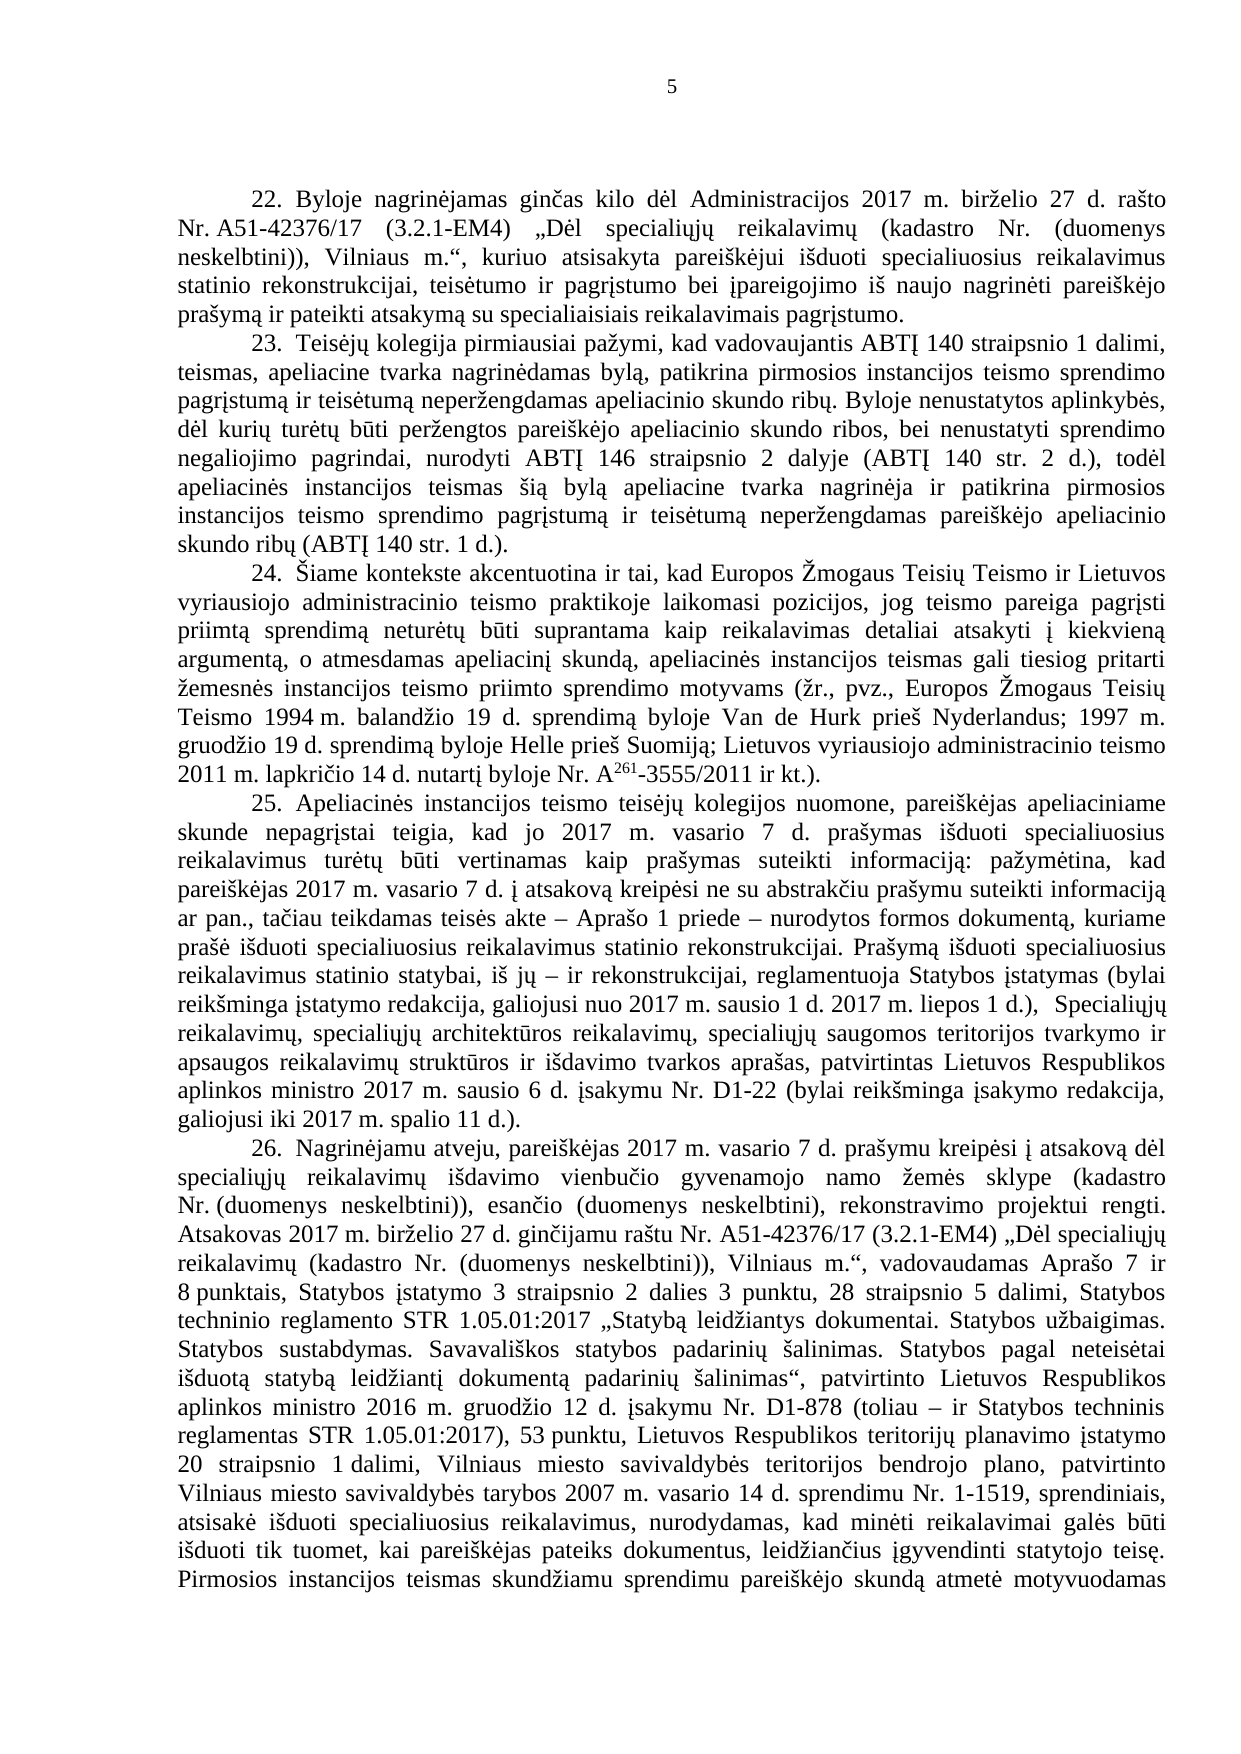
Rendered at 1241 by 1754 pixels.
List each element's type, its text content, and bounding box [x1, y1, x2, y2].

text 25. Apeliacinės instancijos teismo teisėjų kolegijos nuomone, pareiškėjas apeliaciniame skunde nepagrįstai teigia, kad jo 2017 m. vasario 7 d. prašymas išduoti specialiuosius reikalavimus turėtų būti vertinamas kaip prašymas suteikti informaciją: pažymėtina, kad pareiškėjas 2017 m. vasario 7 d. į atsakovą kreipėsi ne su abstrakčiu prašymu suteikti informaciją ar pan., tačiau teikdamas teisės akte – Aprašo 1 priede – nurodytos formos dokumentą, kuriame prašė išduoti specialiuosius reikalavimus statinio rekonstrukcijai. Prašymą išduoti specialiuosius reikalavimus statinio statybai, iš jų – ir rekonstrukcijai, reglamentuoja Statybos įstatymas (bylai reikšminga įstatymo redakcija, galiojusi nuo 2017 m. sausio 1 d. 2017 m. liepos 1 d.), Specialiųjų reikalavimų, specialiųjų architektūros reikalavimų, specialiųjų saugomos teritorijos tvarkymo ir apsaugos reikalavimų struktūros ir išdavimo tvarkos aprašas, patvirtintas Lietuvos Respublikos aplinkos ministro 2017 m. sausio 6 d. įsakymu Nr. D1-22 (bylai reikšminga įsakymo redakcija, galiojusi iki 2017 m. spalio 11 d.). [177, 788, 1167, 1133]
text 22. Byloje nagrinėjamas ginčas kilo dėl Administracijos 2017 m. birželio 27 d. rašto Nr. A51-42376/17 (3.2.1-EM4) „Dėl specialiųjų reikalavimų (kadastro Nr. (duomenys neskelbtini)), Vilniaus m.“, kuriuo atsisakyta pareiškėjui išduoti specialiuosius reikalavimus statinio rekonstrukcijai, teisėtumo ir pagrįstumo bei įpareigojimo iš naujo nagrinėti pareiškėjo prašymą ir pateikti atsakymą su specialiaisiais reikalavimais pagrįstumo. [177, 184, 1167, 328]
text 23. Teisėjų kolegija pirmiausiai pažymi, kad vadovaujantis ABTĮ 140 straipsnio 1 dalimi, teismas, apeliacine tvarka nagrinėdamas bylą, patikrina pirmosios instancijos teismo sprendimo pagrįstumą ir teisėtumą neperžengdamas apeliacinio skundo ribų. Byloje nenustatytos aplinkybės, dėl kurių turėtų būti peržengtos pareiškėjo apeliacinio skundo ribos, bei nenustatyti sprendimo negaliojimo pagrindai, nurodyti ABTĮ 146 straipsnio 2 dalyje (ABTĮ 140 str. 2 d.), todėl apeliacinės instancijos teismas šią bylą apeliacine tvarka nagrinėja ir patikrina pirmosios instancijos teismo sprendimo pagrįstumą ir teisėtumą neperžengdamas pareiškėjo apeliacinio skundo ribų (ABTĮ 140 str. 1 d.). [177, 328, 1167, 558]
text 26. Nagrinėjamu atveju, pareiškėjas 2017 m. vasario 7 d. prašymu kreipėsi į atsakovą dėl specialiųjų reikalavimų išdavimo vienbučio gyvenamojo namo žemės sklype (kadastro Nr. (duomenys neskelbtini)), esančio (duomenys neskelbtini), rekonstravimo projektui rengti. Atsakovas 2017 m. birželio 27 d. ginčijamu raštu Nr. A51-42376/17 (3.2.1-EM4) „Dėl specialiųjų reikalavimų (kadastro Nr. (duomenys neskelbtini)), Vilniaus m.“, vadovaudamas Aprašo 7 ir 8 punktais, Statybos įstatymo 3 straipsnio 2 dalies 3 punktu, 28 straipsnio 5 dalimi, Statybos techninio reglamento STR 1.05.01:2017 „Statybą leidžiantys dokumentai. Statybos užbaigimas. Statybos sustabdymas. Savavališkos statybos padarinių šalinimas. Statybos pagal neteisėtai išduotą statybą leidžiantį dokumentą padarinių šalinimas“, patvirtinto Lietuvos Respublikos aplinkos ministro 2016 m. gruodžio 12 d. įsakymu Nr. D1-878 (toliau – ir Statybos techninis reglamentas STR 1.05.01:2017), 53 punktu, Lietuvos Respublikos teritorijų planavimo įstatymo 20 straipsnio 1 dalimi, Vilniaus miesto savivaldybės teritorijos bendrojo plano, patvirtinto Vilniaus miesto savivaldybės tarybos 2007 m. vasario 14 d. sprendimu Nr. 1-1519, sprendiniais, atsisakė išduoti specialiuosius reikalavimus, nurodydamas, kad minėti reikalavimai galės būti išduoti tik tuomet, kai pareiškėjas pateiks dokumentus, leidžiančius įgyvendinti statytojo teisę. Pirmosios instancijos teismas skundžiamu sprendimu pareiškėjo skundą atmetė motyvuodamas [177, 1133, 1167, 1593]
text 24. Šiame kontekste akcentuotina ir tai, kad Europos Žmogaus Teisių Teismo ir Lietuvos vyriausiojo administracinio teismo praktikoje laikomasi pozicijos, jog teismo pareiga pagrįsti priimtą sprendimą neturėtų būti suprantama kaip reikalavimas detaliai atsakyti į kiekvieną argumentą, o atmesdamas apeliacinį skundą, apeliacinės instancijos teismas gali tiesiog pritarti žemesnės instancijos teismo priimto sprendimo motyvams (žr., pvz., Europos Žmogaus Teisių Teismo 1994 m. balandžio 19 d. sprendimą byloje Van de Hurk prieš Nyderlandus; 1997 m. gruodžio 19 d. sprendimą byloje Helle prieš Suomiją; Lietuvos vyriausiojo administracinio teismo 2011 m. lapkričio 14 d. nutartį byloje Nr. A261-3555/2011 ir kt.). [177, 558, 1167, 788]
